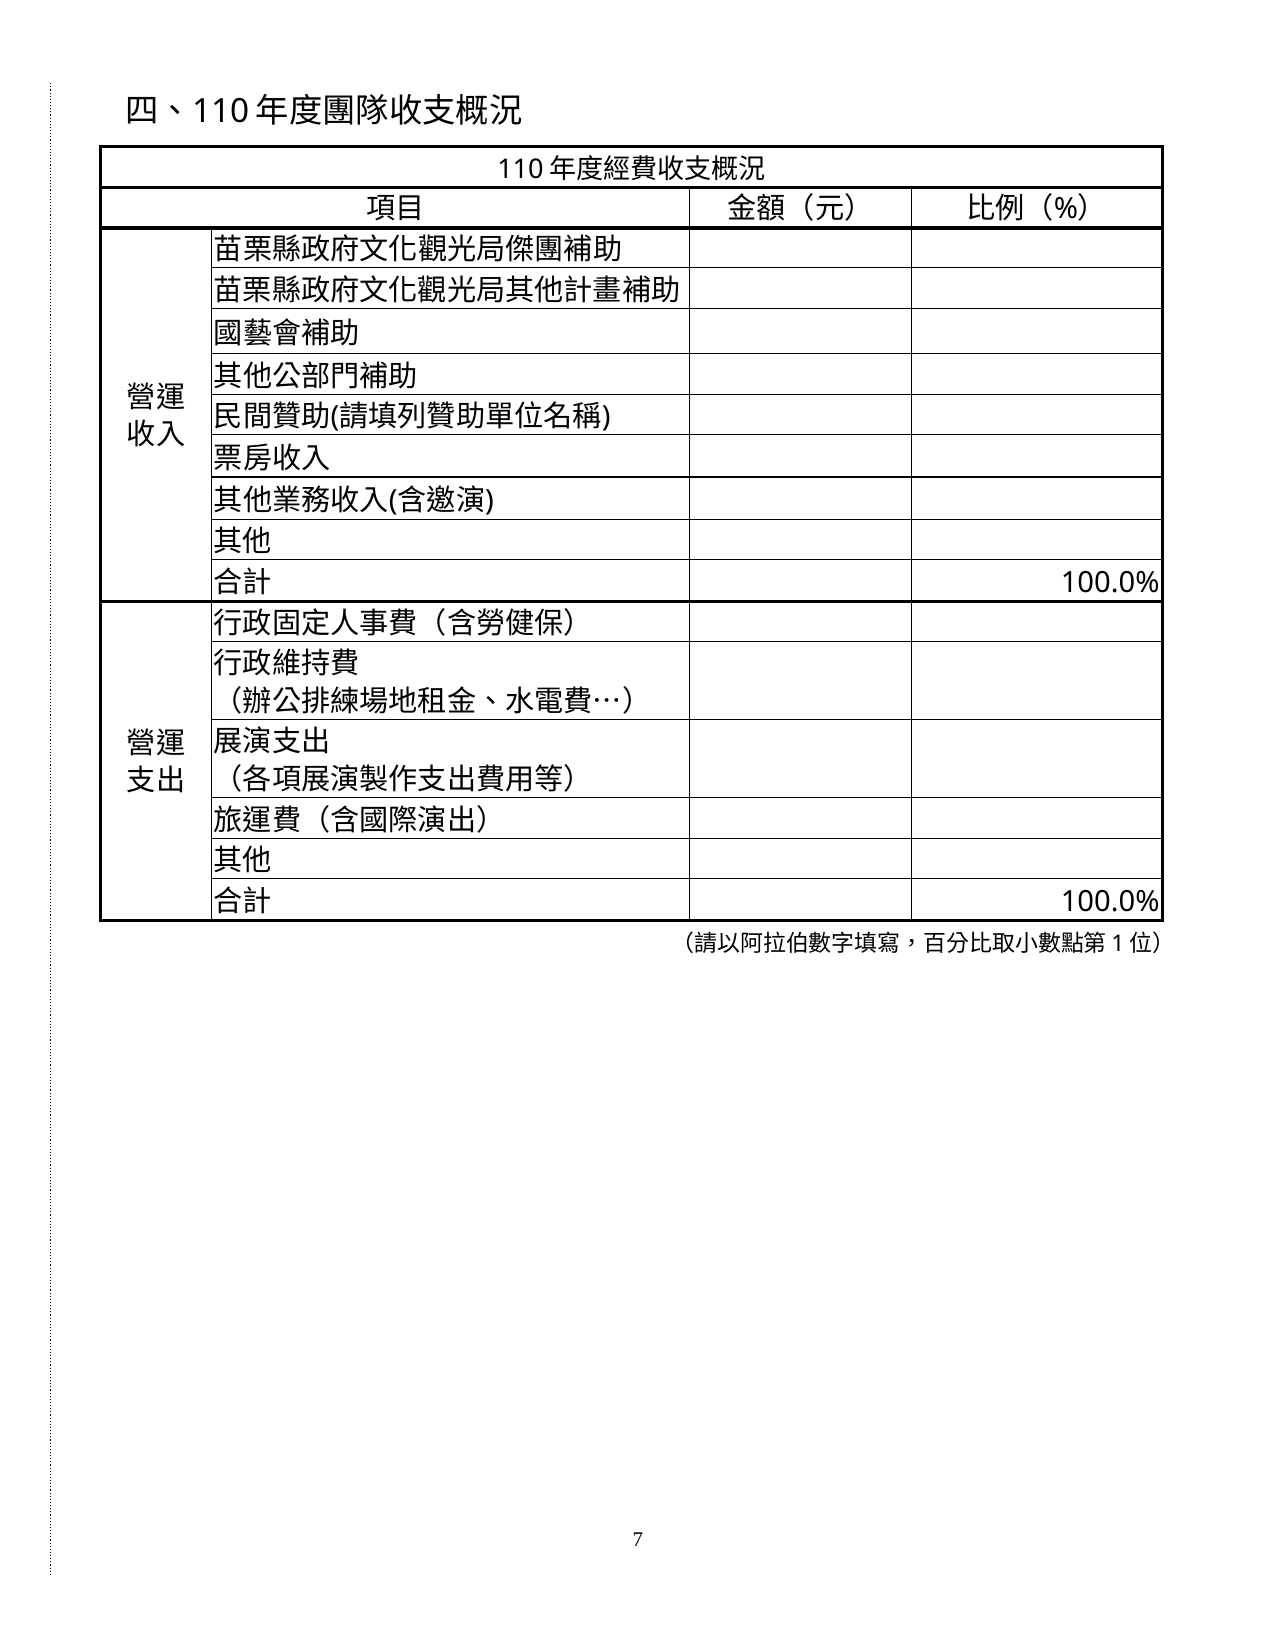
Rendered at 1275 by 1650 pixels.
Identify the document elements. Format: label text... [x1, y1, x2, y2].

table_cell 比例（%） [912, 189, 1161, 226]
table_cell 民間贊助(請填列贊助單位名稱) [212, 395, 689, 434]
table_cell 合計 [212, 560, 689, 600]
table_cell [912, 520, 1161, 559]
text （請以阿拉伯數字填寫，百分比取小數點第1位） [100, 922, 1174, 959]
table_cell [690, 520, 911, 559]
table_cell [912, 839, 1161, 878]
table_cell 100.0% [912, 560, 1161, 600]
table_cell 營運 收入 [102, 230, 211, 600]
table_cell 項目 [102, 189, 689, 226]
table_cell [912, 478, 1161, 519]
table_cell 其他公部門補助 [212, 354, 689, 394]
table_cell [690, 230, 911, 267]
table_cell 其他業務收入(含邀演) [212, 478, 689, 519]
table_cell 旅運費（含國際演出） [212, 798, 689, 837]
table_cell 苗栗縣政府文化觀光局其他計畫補助 [212, 268, 689, 308]
table_cell 其他 [212, 520, 689, 559]
text 四、110年度團隊收支概況 [125, 83, 1174, 133]
table_cell [912, 309, 1161, 353]
table_cell [690, 268, 911, 308]
table_cell 其他 [212, 839, 689, 878]
table_cell [912, 354, 1161, 394]
table_cell [912, 603, 1161, 641]
table_cell 展演支出 （各項展演製作支出費用等） [212, 720, 689, 797]
table_cell [690, 435, 911, 476]
table_cell [912, 798, 1161, 837]
table_cell 合計 [212, 879, 689, 919]
table_cell [912, 230, 1161, 267]
table_cell 行政固定人事費（含勞健保） [212, 603, 689, 641]
table_cell 國藝會補助 [212, 309, 689, 353]
table_cell [690, 560, 911, 600]
table_cell 苗栗縣政府文化觀光局傑團補助 [212, 230, 689, 267]
table_cell 行政維持費 （辦公排練場地租金、水電費…） [212, 642, 689, 719]
table_header 110年度經費收支概況 [102, 148, 1161, 186]
table_cell [690, 798, 911, 837]
table_cell [690, 720, 911, 797]
table_cell 營運 支出 [102, 603, 211, 919]
table_cell [690, 879, 911, 919]
table_cell [912, 435, 1161, 476]
table_cell [690, 354, 911, 394]
table_cell [690, 839, 911, 878]
table_cell 票房收入 [212, 435, 689, 476]
table_cell [690, 395, 911, 434]
table_cell [690, 309, 911, 353]
table_cell [690, 478, 911, 519]
table_cell [690, 603, 911, 641]
table_cell [912, 395, 1161, 434]
table_cell [690, 642, 911, 719]
table_cell [912, 642, 1161, 719]
table_cell 金額（元） [690, 189, 911, 226]
table_cell 100.0% [912, 879, 1161, 919]
table_cell [912, 720, 1161, 797]
table_cell [912, 268, 1161, 308]
